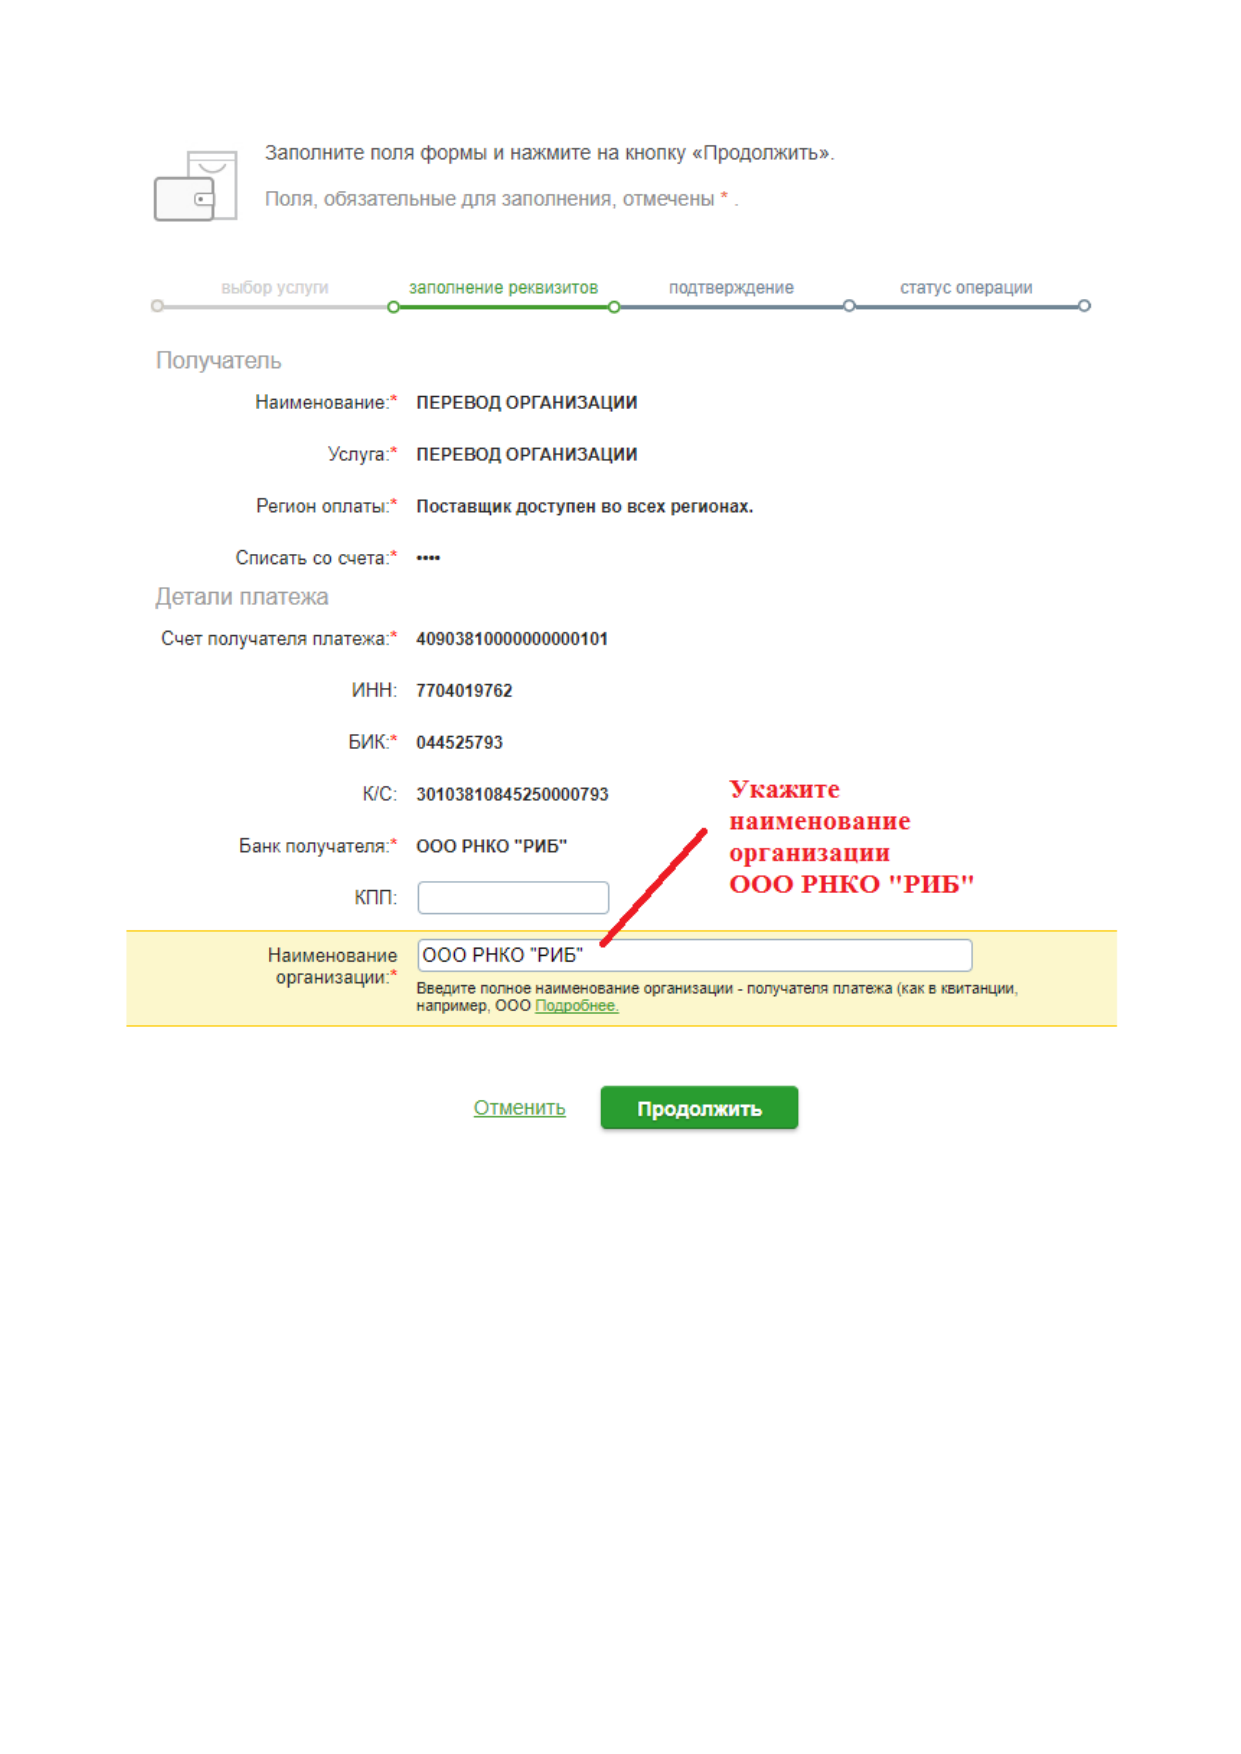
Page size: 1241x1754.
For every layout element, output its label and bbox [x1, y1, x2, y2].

picture [118, 118, 1123, 1158]
